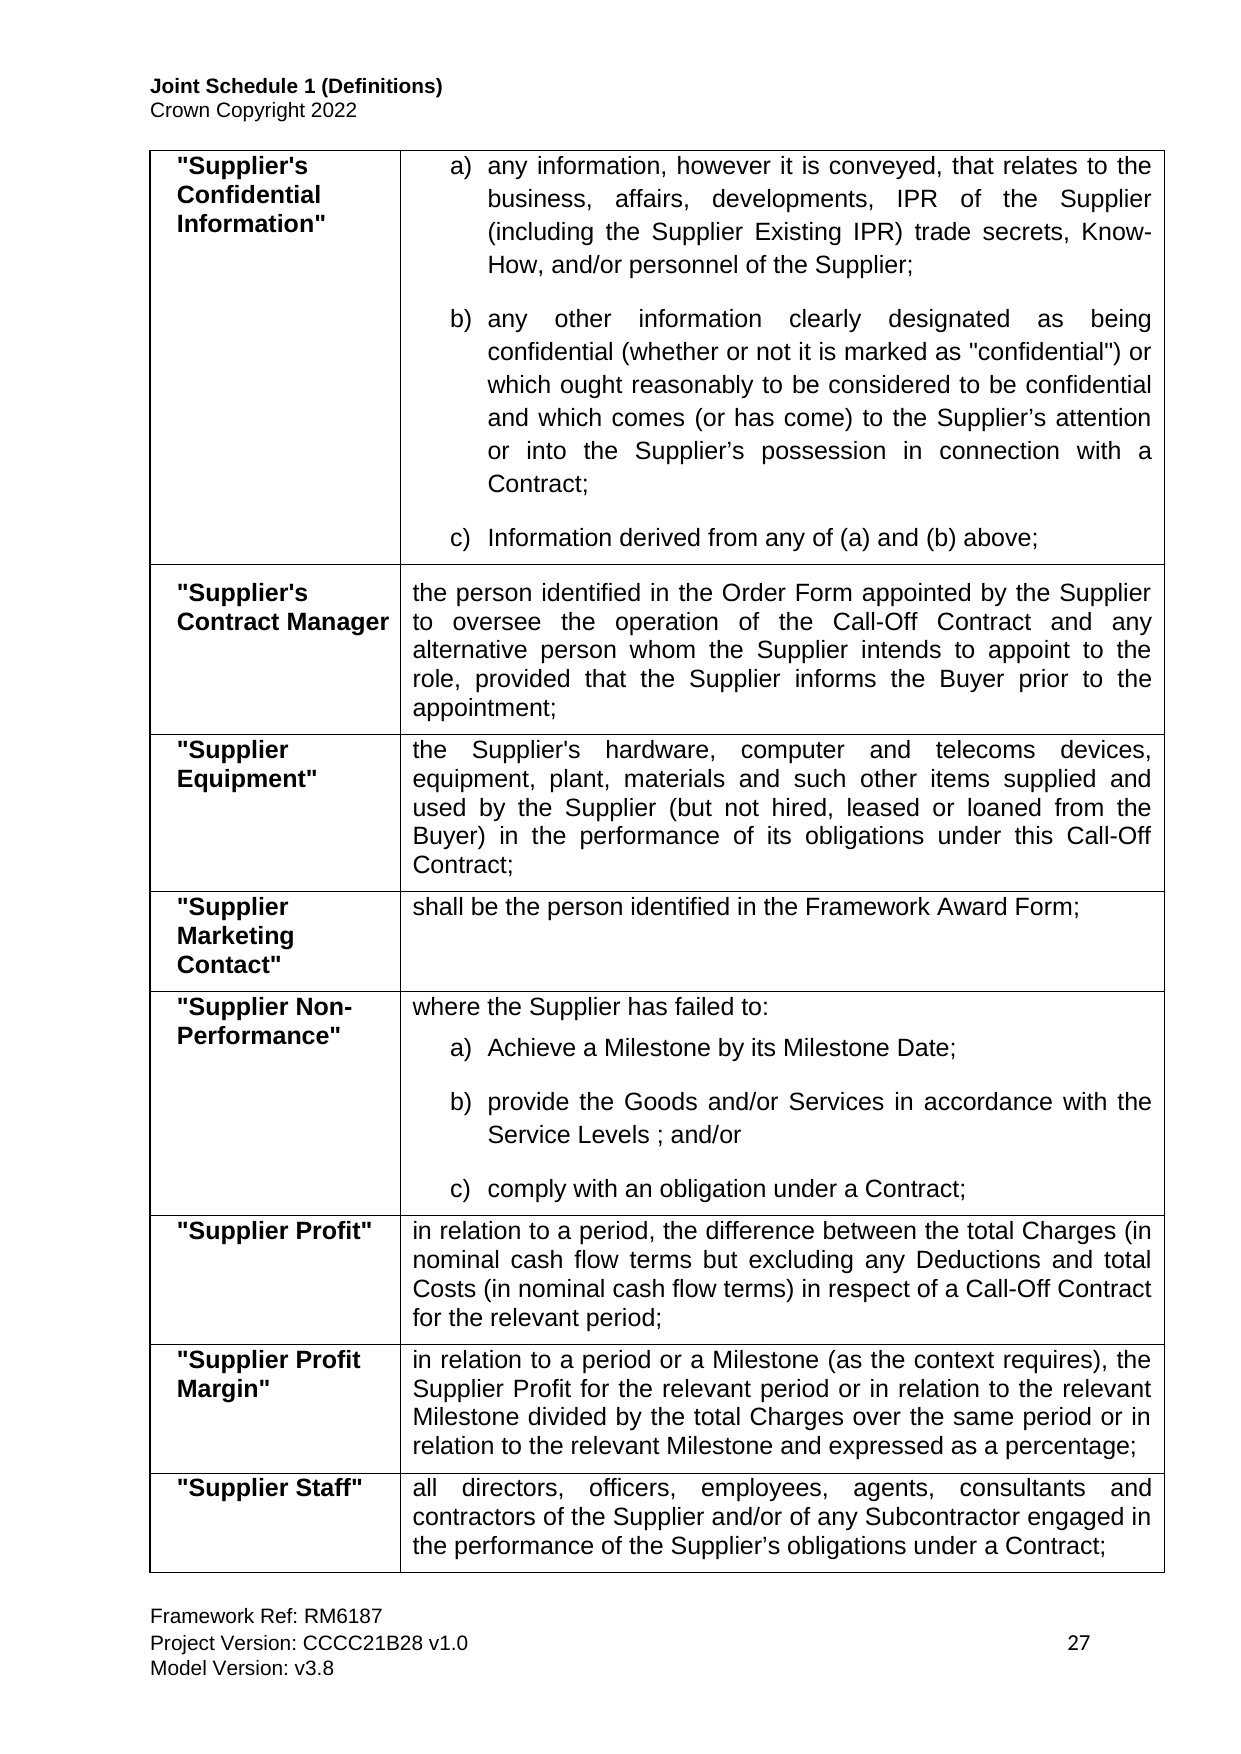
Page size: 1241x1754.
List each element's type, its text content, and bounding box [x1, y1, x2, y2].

table_cell the Supplier's hardware, computer and telecoms devices, equipment, plant, materials and such other items supplied and used by the Supplier (but not hired, leased or loaned from the Buyer) in the performance of its obligations under this Call-Off Contract; [401, 735, 1164, 891]
table_cell any information, however it is conveyed, that relates to the business, affairs, developments, IPR of the Supplier (including the Supplier Existing IPR) trade secrets, Know-How, and/or personnel of the Supplier; any other information clearly designated as being confidential (whether or not it is marked as "confidential") or which ought reasonably to be considered to be confidential and which comes (or has come) to the Supplier’s attention or into the Supplier’s possession in connection with a Contract; Information derived from any of (a) and (b) above; [401, 151, 1164, 564]
table_cell "Supplier's Confidential Information" [151, 151, 400, 564]
table_cell "Supplier Profit" [151, 1216, 400, 1344]
table_cell all directors, officers, employees, agents, consultants and contractors of the Supplier and/or of any Subcontractor engaged in the performance of the Supplier’s obligations under a Contract; [401, 1474, 1164, 1572]
table_cell where the Supplier has failed to: Achieve a Milestone by its Milestone Date; provide the Goods and/or Services in accordance with the Service Levels ; and/or comply with an obligation under a Contract; [401, 992, 1164, 1215]
table_cell "Supplier Marketing Contact" [151, 892, 400, 991]
table_cell "Supplier Non-Performance" [151, 992, 400, 1215]
table_cell "Supplier's Contract Manager [151, 565, 400, 734]
table_cell the person identified in the Order Form appointed by the Supplier to oversee the operation of the Call-Off Contract and any alternative person whom the Supplier intends to appoint to the role, provided that the Supplier informs the Buyer prior to the appointment; [401, 565, 1164, 734]
table_cell shall be the person identified in the Framework Award Form; [401, 892, 1164, 991]
table_cell in relation to a period, the difference between the total Charges (in nominal cash flow terms but excluding any Deductions and total Costs (in nominal cash flow terms) in respect of a Call-Off Contract for the relevant period; [401, 1216, 1164, 1344]
table_cell "Supplier Staff" [151, 1474, 400, 1572]
table_cell in relation to a period or a Milestone (as the context requires), the Supplier Profit for the relevant period or in relation to the relevant Milestone divided by the total Charges over the same period or in relation to the relevant Milestone and expressed as a percentage; [401, 1345, 1164, 1472]
table_cell "Supplier Profit Margin" [151, 1345, 400, 1472]
table_cell "Supplier Equipment" [151, 735, 400, 891]
